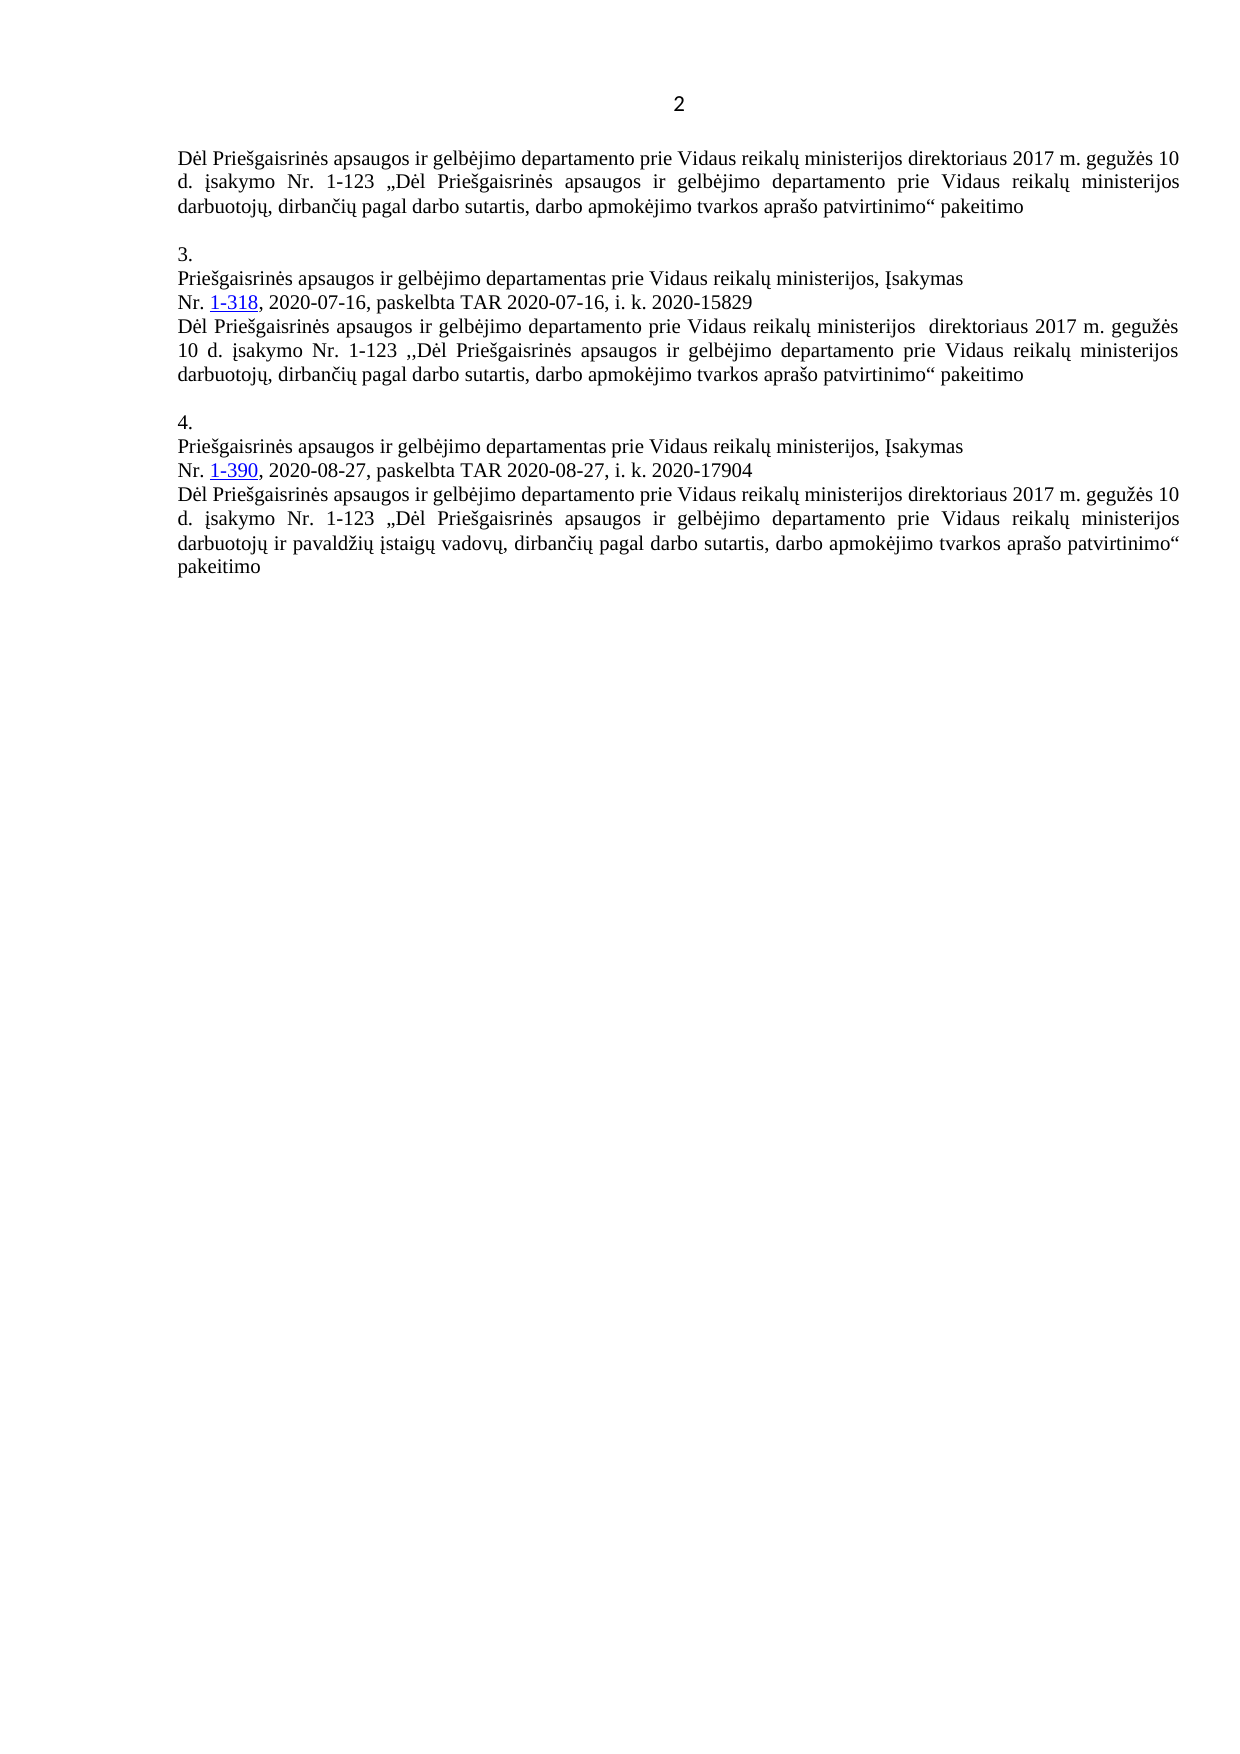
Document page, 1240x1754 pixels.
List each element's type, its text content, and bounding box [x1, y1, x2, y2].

text Nr. 1-390, 2020-08-27, paskelbta TAR 2020-08-27, i. k. 2020-17904 [177, 458, 1181, 482]
text Dėl Priešgaisrinės apsaugos ir gelbėjimo departamento prie Vidaus reikalų ministerijos direktoriaus 2017 m. gegužės 10 d. įsakymo Nr. 1-123 ,,Dėl Priešgaisrinės apsaugos ir gelbėjimo departamento prie Vidaus reikalų ministerijos darbuotojų, dirbančių pagal darbo sutartis, darbo apmokėjimo tvarkos aprašo patvirtinimo“ pakeitimo [177, 314, 1181, 386]
text 3. [177, 242, 1181, 266]
text Dėl Priešgaisrinės apsaugos ir gelbėjimo departamento prie Vidaus reikalų ministerijos direktoriaus 2017 m. gegužės 10 d. įsakymo Nr. 1-123 „Dėl Priešgaisrinės apsaugos ir gelbėjimo departamento prie Vidaus reikalų ministerijos darbuotojų ir pavaldžių įstaigų vadovų, dirbančių pagal darbo sutartis, darbo apmokėjimo tvarkos aprašo patvirtinimo“ pakeitimo [177, 482, 1181, 578]
text Priešgaisrinės apsaugos ir gelbėjimo departamentas prie Vidaus reikalų ministerijos, Įsakymas [177, 434, 1181, 458]
text Dėl Priešgaisrinės apsaugos ir gelbėjimo departamento prie Vidaus reikalų ministerijos direktoriaus 2017 m. gegužės 10 d. įsakymo Nr. 1-123 „Dėl Priešgaisrinės apsaugos ir gelbėjimo departamento prie Vidaus reikalų ministerijos darbuotojų, dirbančių pagal darbo sutartis, darbo apmokėjimo tvarkos aprašo patvirtinimo“ pakeitimo [177, 145, 1181, 218]
text Nr. 1-318, 2020-07-16, paskelbta TAR 2020-07-16, i. k. 2020-15829 [177, 290, 1181, 314]
text Priešgaisrinės apsaugos ir gelbėjimo departamentas prie Vidaus reikalų ministerijos, Įsakymas [177, 266, 1181, 290]
text 4. [177, 410, 1181, 434]
